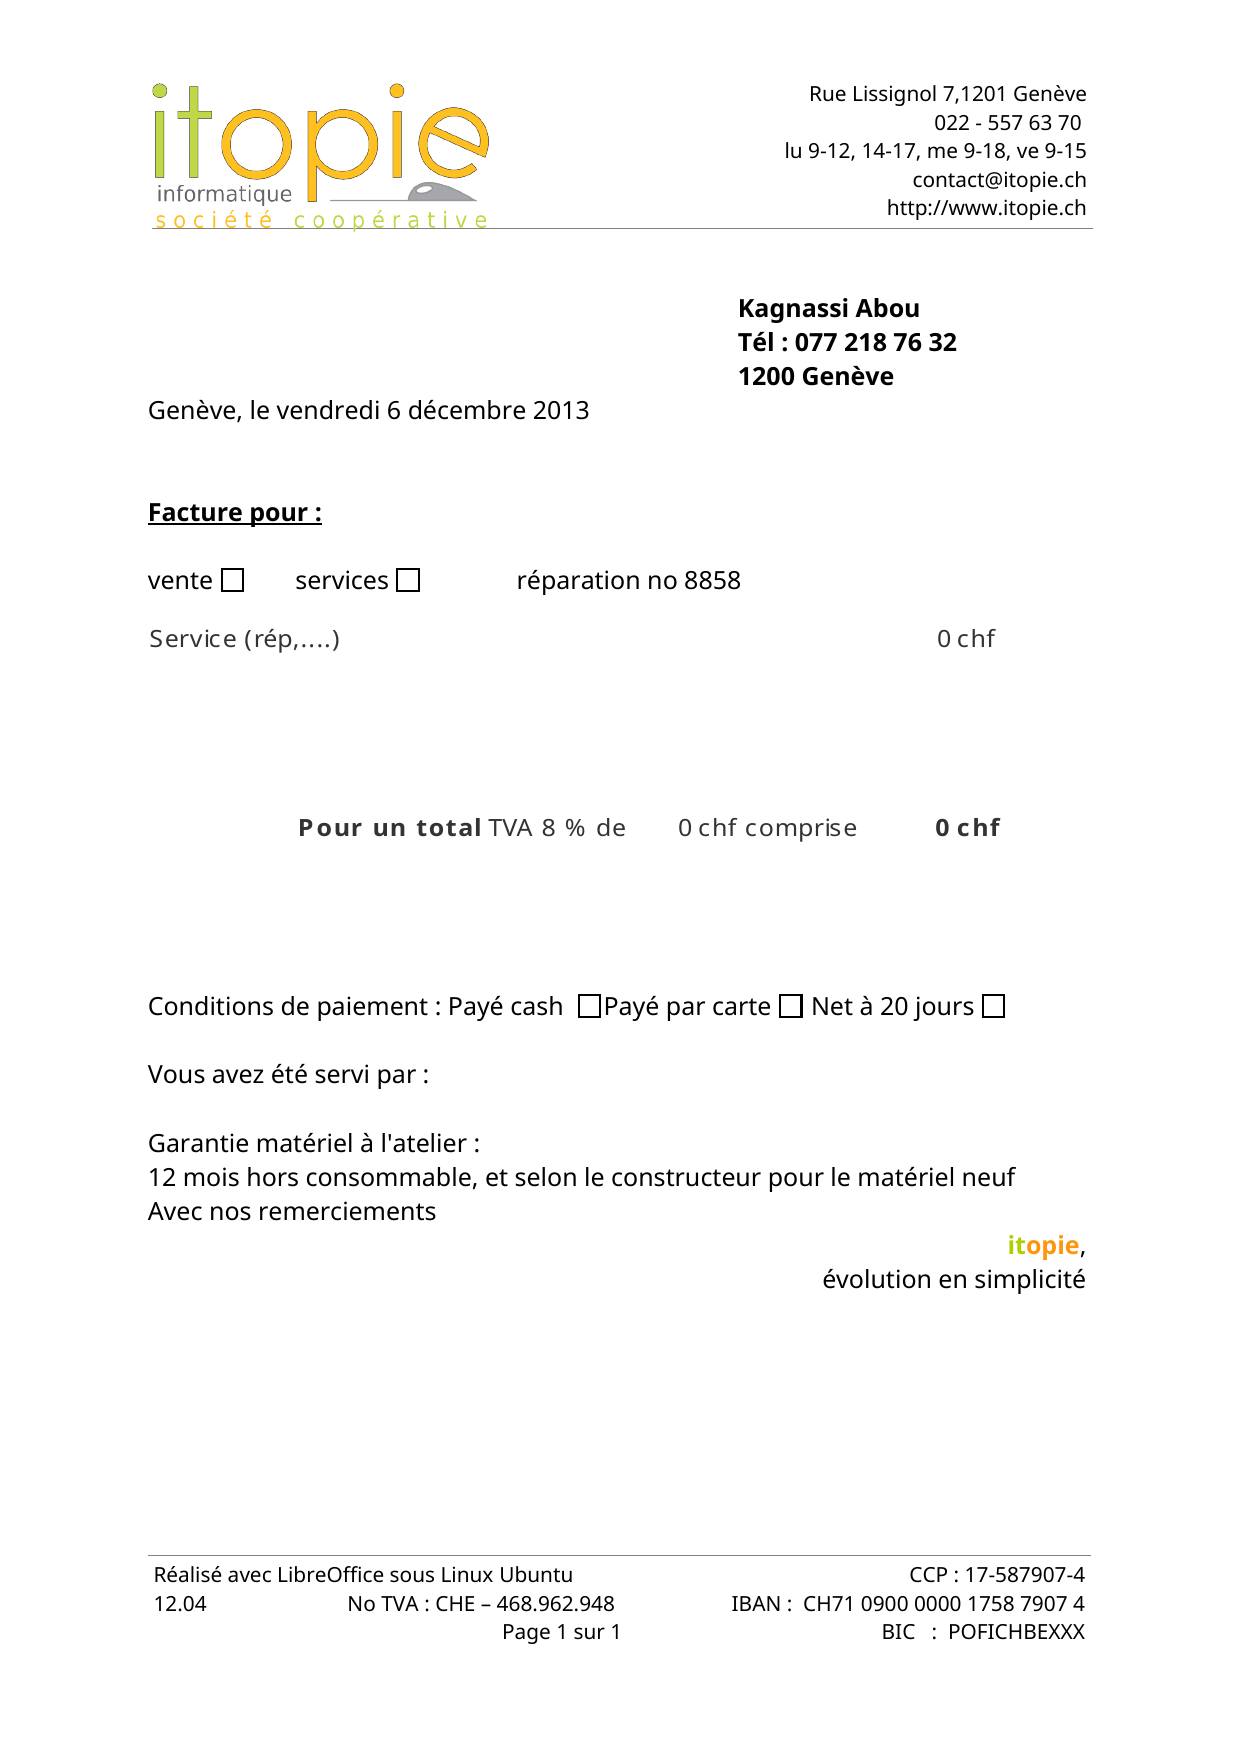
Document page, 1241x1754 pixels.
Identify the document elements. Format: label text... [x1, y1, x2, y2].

text Kagnassi Abou [148, 290, 1093, 324]
text 1200 Genève [148, 358, 1093, 392]
text 12 mois hors consommable, et selon le constructeur pour le matériel neuf [148, 1159, 1093, 1193]
text Facture pour : [148, 495, 1093, 529]
picture [138, 72, 500, 244]
text itopie, [148, 1227, 1093, 1262]
text Conditions de paiement : Payé cash Payé par carte Net à 20 jours [148, 989, 1093, 1023]
text Genève, le vendredi 6 décembre 2013 [148, 392, 1093, 427]
text vente services réparation no 8858 [148, 563, 1093, 597]
text Garantie matériel à l'atelier : [148, 1125, 1093, 1159]
text évolution en simplicité [148, 1262, 1093, 1296]
text Vous avez été servi par : [148, 1057, 1093, 1091]
text Tél : 077 218 76 32 [148, 324, 1093, 358]
text Avec nos remerciements [148, 1193, 1093, 1227]
